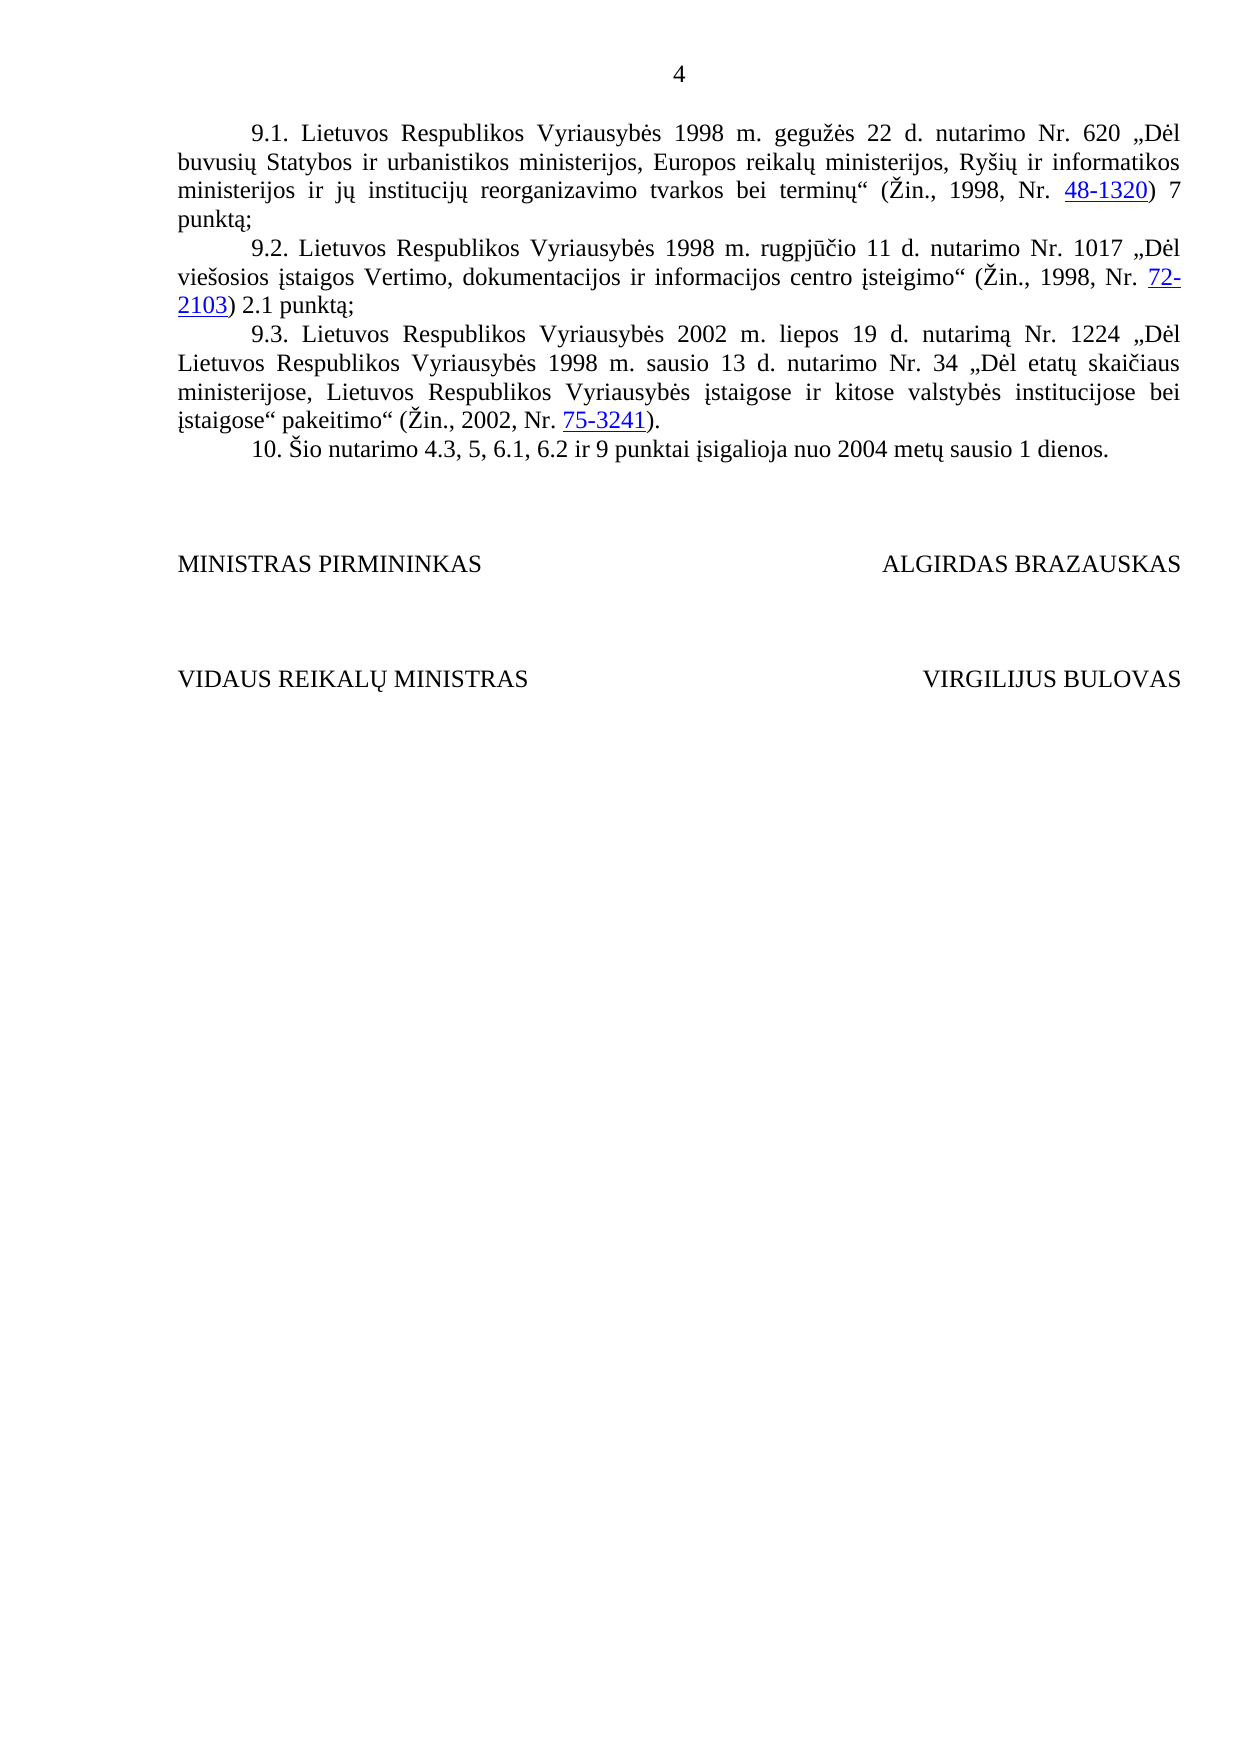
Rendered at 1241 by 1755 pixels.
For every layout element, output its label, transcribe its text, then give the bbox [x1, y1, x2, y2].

text VIDAUS REIKALŲ MINISTRAS VIRGILIJUS BULOVAS [177, 664, 1181, 693]
text 9.2. Lietuvos Respublikos Vyriausybės 1998 m. rugpjūčio 11 d. nutarimo Nr. 1017 „Dėl viešosios įstaigos Vertimo, dokumentacijos ir informacijos centro įsteigimo“ (Žin., 1998, Nr. 72-2103) 2.1 punktą; [177, 233, 1181, 319]
text 9.1. Lietuvos Respublikos Vyriausybės 1998 m. gegužės 22 d. nutarimo Nr. 620 „Dėl buvusių Statybos ir urbanistikos ministerijos, Europos reikalų ministerijos, Ryšių ir informatikos ministerijos ir jų institucijų reorganizavimo tvarkos bei terminų“ (Žin., 1998, Nr. 48-1320) 7 punktą; [177, 118, 1181, 233]
text MINISTRAS PIRMININKAS ALGIRDAS BRAZAUSKAS [177, 549, 1181, 578]
text 9.3. Lietuvos Respublikos Vyriausybės 2002 m. liepos 19 d. nutarimą Nr. 1224 „Dėl Lietuvos Respublikos Vyriausybės 1998 m. sausio 13 d. nutarimo Nr. 34 „Dėl etatų skaičiaus ministerijose, Lietuvos Respublikos Vyriausybės įstaigose ir kitose valstybės institucijose bei įstaigose“ pakeitimo“ (Žin., 2002, Nr. 75-3241). [177, 319, 1181, 434]
text 10. Šio nutarimo 4.3, 5, 6.1, 6.2 ir 9 punktai įsigalioja nuo 2004 metų sausio 1 dienos. [177, 434, 1181, 463]
